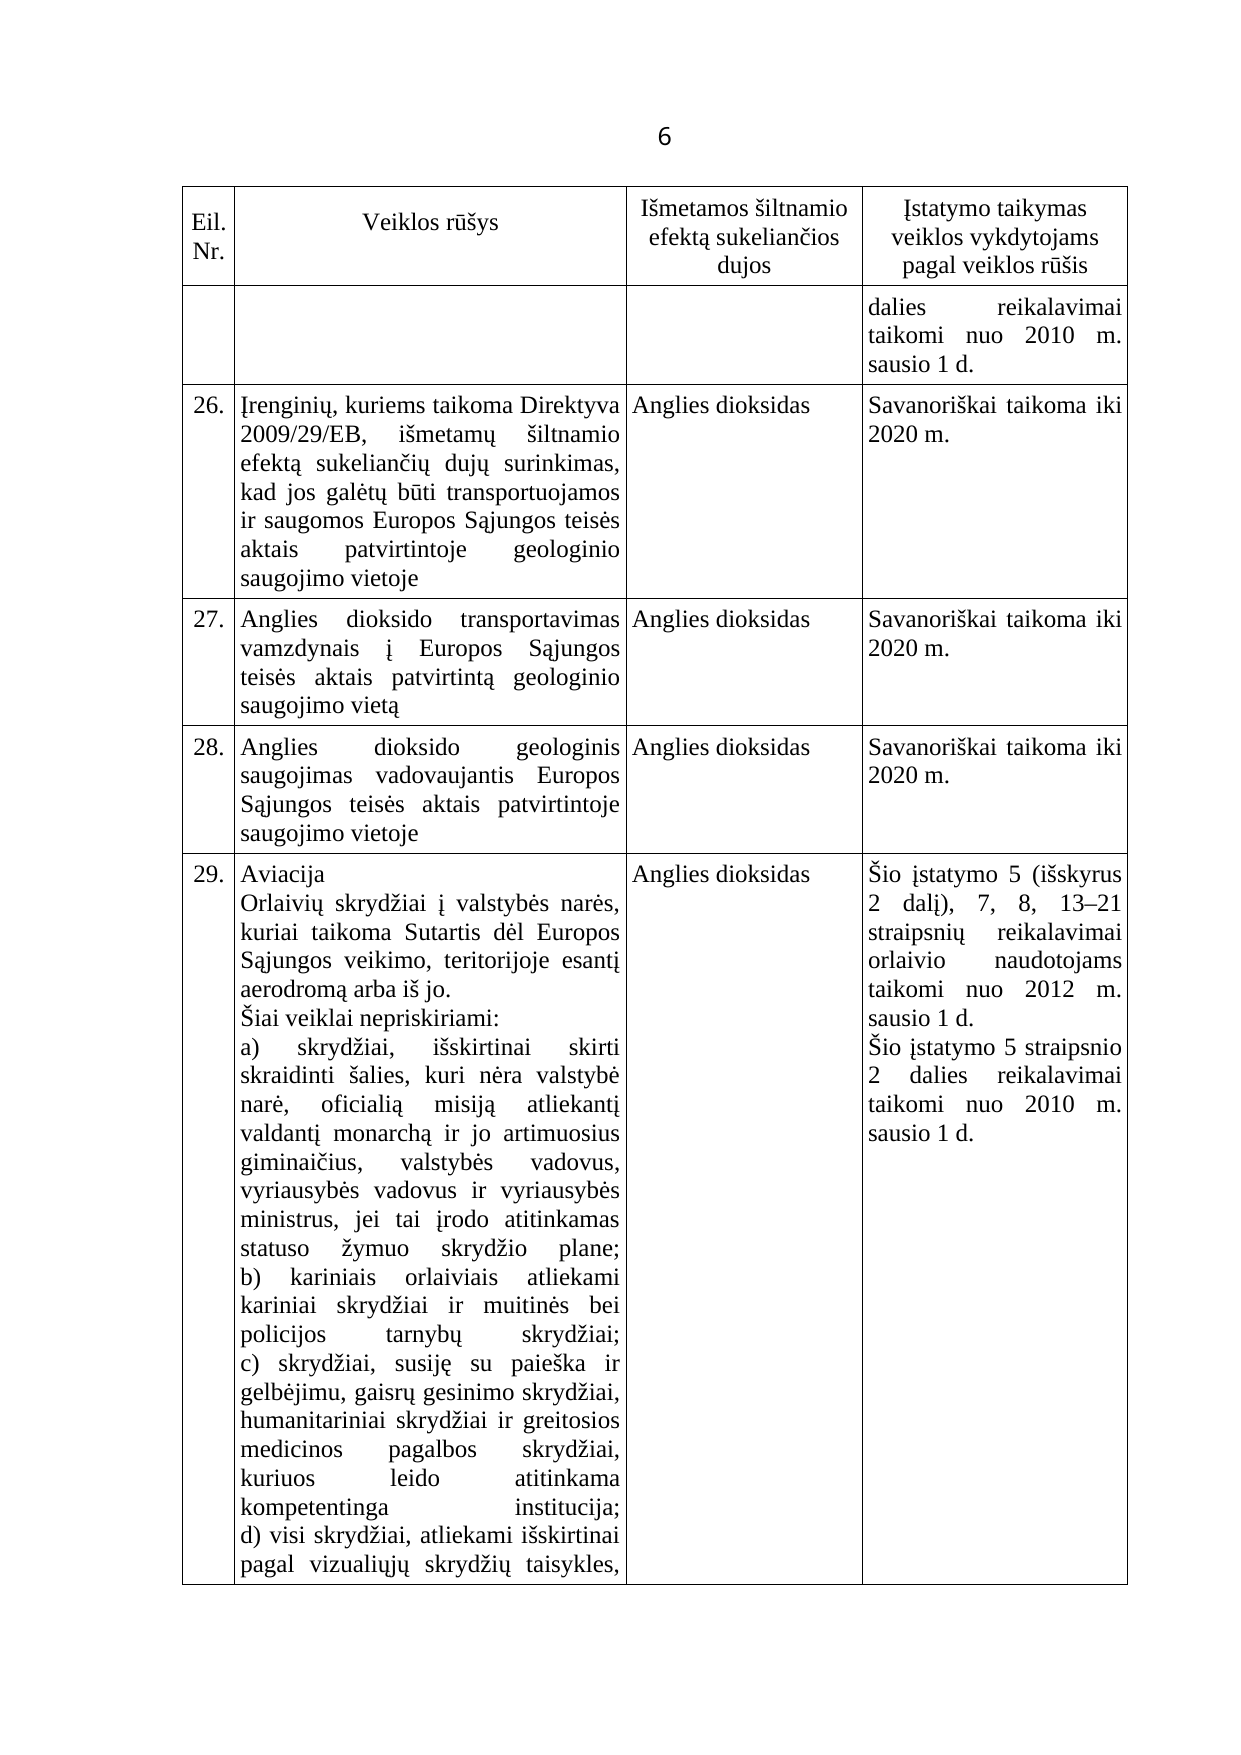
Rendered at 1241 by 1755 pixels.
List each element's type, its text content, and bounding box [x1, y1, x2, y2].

table_header Eil. Nr. [183, 187, 234, 285]
table_cell Savanoriškai taikoma iki 2020 m. [863, 385, 1127, 597]
table_cell Anglies dioksido transportavimas vamzdynais į Europos Sąjungos teisės aktais patvirtintą geologinio saugojimo vietą [235, 599, 626, 725]
table_cell 29. [183, 854, 234, 1584]
table_cell [235, 286, 626, 384]
table_cell 28. [183, 726, 234, 852]
table_cell Įrenginių, kuriems taikoma Direktyva 2009/29/EB, išmetamų šiltnamio efektą sukeliančių dujų surinkimas, kad jos galėtų būti transportuojamos ir saugomos Europos Sąjungos teisės aktais patvirtintoje geologinio saugojimo vietoje [235, 385, 626, 597]
table_cell 27. [183, 599, 234, 725]
table_cell [627, 286, 862, 384]
table_cell Šio įstatymo 5 (išskyrus 2 dalį), 7, 8, 13–21 straipsnių reikalavimai orlaivio naudotojams taikomi nuo 2012 m. sausio 1 d. Šio įstatymo 5 straipsnio 2 dalies reikalavimai taikomi nuo 2010 m. sausio 1 d. [863, 854, 1127, 1584]
table_header Įstatymo taikymas veiklos vykdytojams pagal veiklos rūšis [863, 187, 1127, 285]
table_cell Savanoriškai taikoma iki 2020 m. [863, 599, 1127, 725]
table_cell Anglies dioksidas [627, 385, 862, 597]
table_cell dalies reikalavimai taikomi nuo 2010 m. sausio 1 d. [863, 286, 1127, 384]
table_cell 26. [183, 385, 234, 597]
table_cell Savanoriškai taikoma iki 2020 m. [863, 726, 1127, 852]
table_cell Aviacija Orlaivių skrydžiai į valstybės narės, kuriai taikoma Sutartis dėl Europos Sąjungos veikimo, teritorijoje esantį aerodromą arba iš jo. Šiai veiklai nepriskiriami: a) skrydžiai, išskirtinai skirti skraidinti šalies, kuri nėra valstybė narė, oficialią misiją atliekantį valdantį monarchą ir jo artimuosius giminaičius, valstybės vadovus, vyriausybės vadovus ir vyriausybės ministrus, jei tai įrodo atitinkamas statuso žymuo skrydžio plane; b) kariniais orlaiviais atliekami kariniai skrydžiai ir muitinės bei policijos tarnybų skrydžiai; c) skrydžiai, susiję su paieška ir gelbėjimu, gaisrų gesinimo skrydžiai, humanitariniai skrydžiai ir greitosios medicinos pagalbos skrydžiai, kuriuos leido atitinkama kompetentinga institucija; d) visi skrydžiai, atliekami išskirtinai pagal vizualiųjų skrydžių taisykles, [235, 854, 626, 1584]
table_cell Anglies dioksidas [627, 726, 862, 852]
table_header Veiklos rūšys [235, 187, 626, 285]
table_cell Anglies dioksido geologinis saugojimas vadovaujantis Europos Sąjungos teisės aktais patvirtintoje saugojimo vietoje [235, 726, 626, 852]
table_header Išmetamos šiltnamio efektą sukeliančios dujos [627, 187, 862, 285]
table_cell [183, 286, 234, 384]
table_cell Anglies dioksidas [627, 854, 862, 1584]
table_cell Anglies dioksidas [627, 599, 862, 725]
